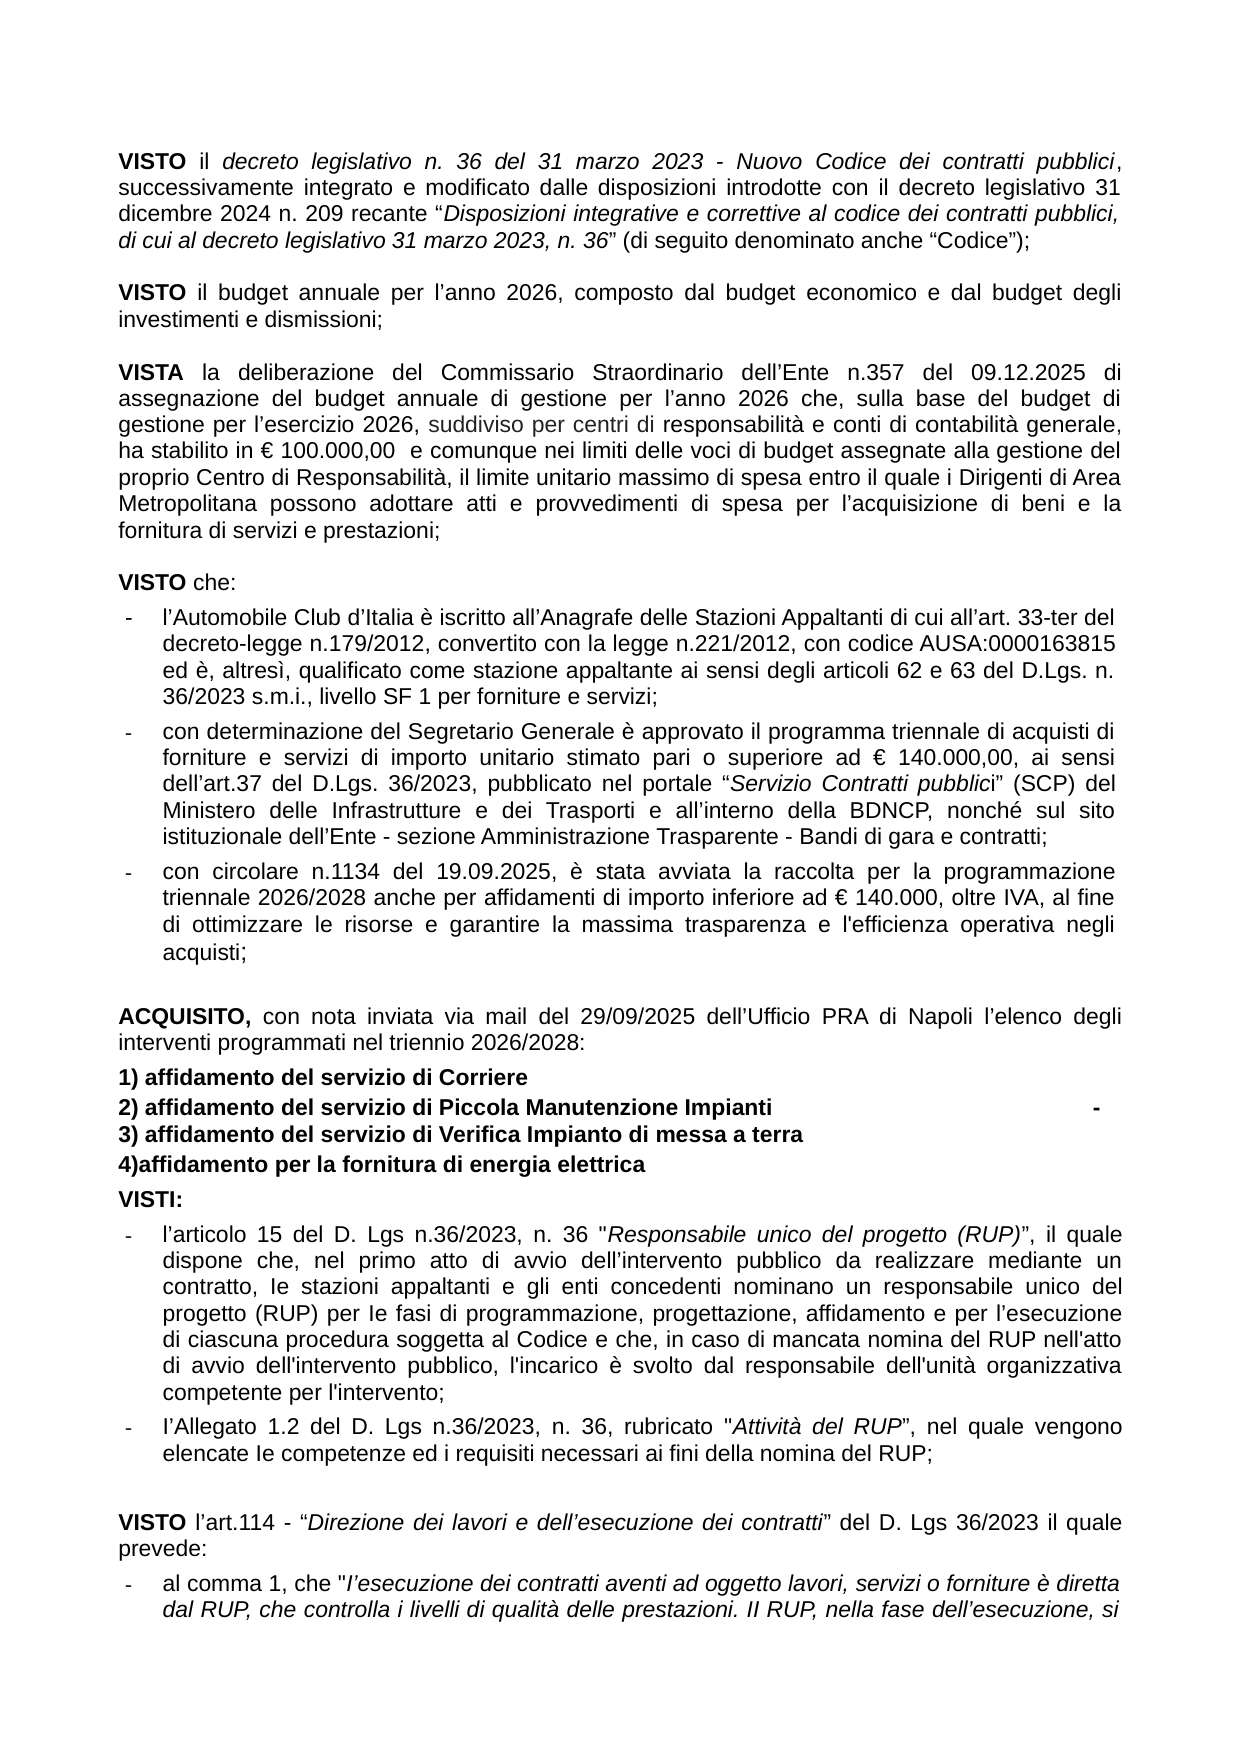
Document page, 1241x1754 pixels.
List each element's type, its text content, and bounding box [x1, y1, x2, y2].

text ACQUISITO, con nota inviata via mail del 29/09/2025 dell’Ufficio PRA di Napoli l’elenco degli interventi programmati nel triennio 2026/2028: [118, 1003, 1123, 1055]
text VISTO il budget annuale per l’anno 2026, composto dal budget economico e dal budget degli investimenti e dismissioni; [118, 279, 1122, 332]
list I’Allegato 1.2 del D. Lgs n.36/2023, n. 36, rubricato "Attività del RUP”, nel quale vengono elencate Ie competenze ed i requisiti necessari ai fini della nomina del RUP; [125, 1413, 1123, 1466]
list al comma 1, che "I’esecuzione dei contratti aventi ad oggetto lavori, servizi o forniture è diretta dal RUP, che controlla i livelli di qualità delle prestazioni. II RUP, nella fase dell’esecuzione, si [125, 1570, 1123, 1623]
text VISTI: [118, 1186, 1123, 1212]
list 4)affidamento per la fornitura di energia elettrica [118, 1151, 1108, 1177]
list 2) affidamento del servizio di Piccola Manutenzione Impianti -3) affidamento del servizio di Verifica Impianto di messa a terra [118, 1094, 1108, 1147]
text VISTA la deliberazione del Commissario Straordinario dell’Ente n.357 del 09.12.2025 di assegnazione del budget annuale di gestione per l’anno 2026 che, sulla base del budget di gestione per l’esercizio 2026, suddiviso per centri di responsabilità e conti di contabilità generale, ha stabilito in € 100.000,00 e comunque nei limiti delle voci di budget assegnate alla gestione del proprio Centro di Responsabilità, il limite unitario massimo di spesa entro il quale i Dirigenti di Area Metropolitana possono adottare atti e provvedimenti di spesa per l’acquisizione di beni e la fornitura di servizi e prestazioni; [118, 358, 1122, 543]
list l’articolo 15 del D. Lgs n.36/2023, n. 36 "Responsabile unico del progetto (RUP)”, il quale dispone che, nel primo atto di avvio dell’intervento pubblico da realizzare mediante un contratto, Ie stazioni appaltanti e gli enti concedenti nominano un responsabile unico del progetto (RUP) per Ie fasi di programmazione, progettazione, affidamento e per l’esecuzione di ciascuna procedura soggetta al Codice e che, in caso di mancata nomina del RUP nell'atto di avvio dell'intervento pubblico, l'incarico è svolto dal responsabile dell'unità organizzativa competente per l'intervento; [125, 1221, 1123, 1405]
list con determinazione del Segretario Generale è approvato il programma triennale di acquisti di forniture e servizi di importo unitario stimato pari o superiore ad € 140.000,00, ai sensi dell’art.37 del D.Lgs. 36/2023, pubblicato nel portale “Servizio Contratti pubblici” (SCP) del Ministero delle Infrastrutture e dei Trasporti e all’interno della BDNCP, nonché sul sito istituzionale dell’Ente - sezione Amministrazione Trasparente - Bandi di gara e contratti; [125, 718, 1116, 849]
text VISTO che: [118, 569, 1116, 596]
text 1) affidamento del servizio di Corriere [118, 1064, 1108, 1090]
list l’Automobile Club d’Italia è iscritto all’Anagrafe delle Stazioni Appaltanti di cui all’art. 33-ter del decreto-legge n.179/2012, convertito con la legge n.221/2012, con codice AUSA:0000163815 ed è, altresì, qualificato come stazione appaltante ai sensi degli articoli 62 e 63 del D.Lgs. n. 36/2023 s.m.i., livello SF 1 per forniture e servizi; [125, 604, 1116, 709]
text VISTO il decreto legislativo n. 36 del 31 marzo 2023 - Nuovo Codice dei contratti pubblici, successivamente integrato e modificato dalle disposizioni introdotte con il decreto legislativo 31 dicembre 2024 n. 209 recante “Disposizioni integrative e correttive al codice dei contratti pubblici, di cui al decreto legislativo 31 marzo 2023, n. 36” (di seguito denominato anche “Codice”); [118, 148, 1122, 253]
list con circolare n.1134 del 19.09.2025, è stata avviata la raccolta per la programmazione triennale 2026/2028 anche per affidamenti di importo inferiore ad € 140.000, oltre IVA, al fine di ottimizzare le risorse e garantire la massima trasparenza e l'efficienza operativa negli acquisti; [125, 858, 1116, 966]
text VISTO l’art.114 - “Direzione dei lavori e dell’esecuzione dei contratti” del D. Lgs 36/2023 il quale prevede: [118, 1509, 1123, 1562]
